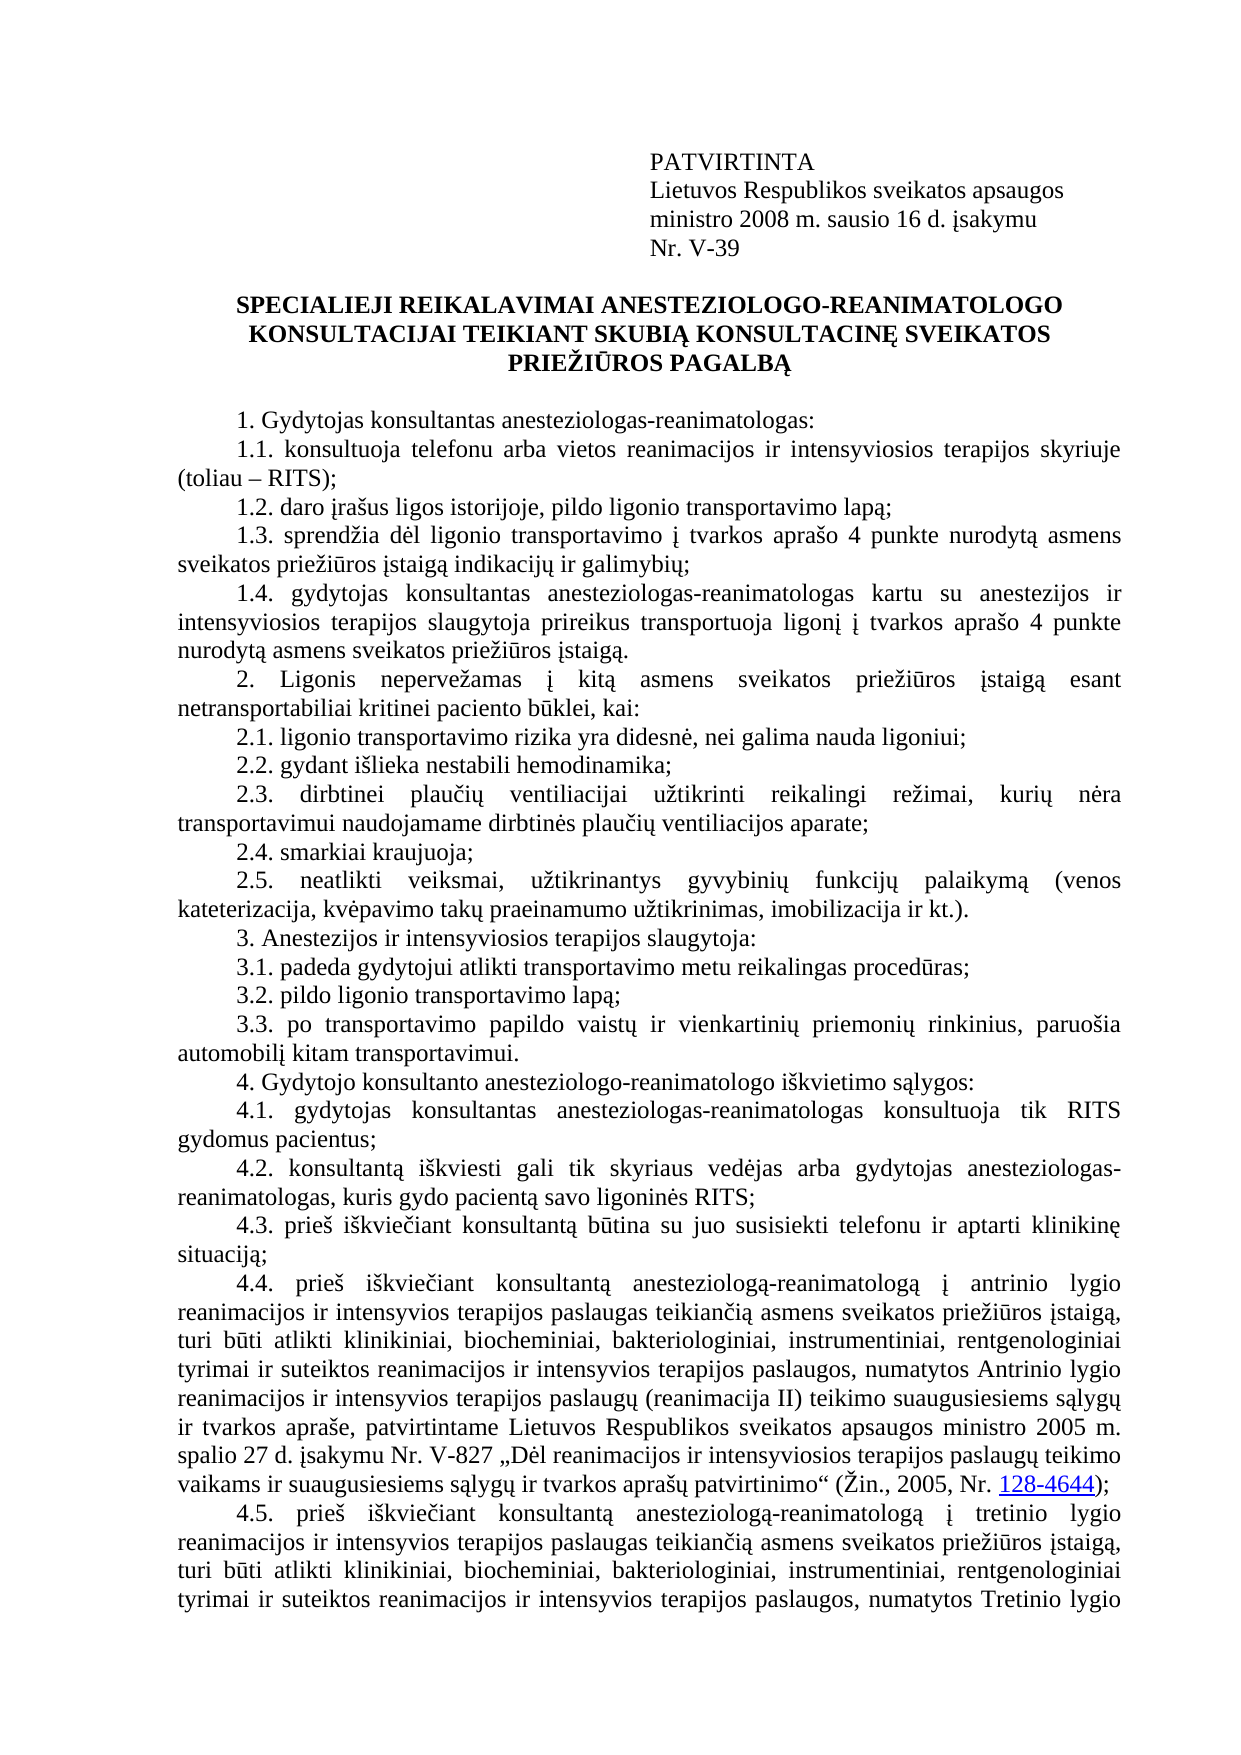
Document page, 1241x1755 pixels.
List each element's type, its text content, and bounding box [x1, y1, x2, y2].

text 2.5. neatlikti veiksmai, užtikrinantys gyvybinių funkcijų palaikymą (venos kateterizacija, kvėpavimo takų praeinamumo užtikrinimas, imobilizacija ir kt.). [177, 866, 1122, 923]
text PATVIRTINTA [649, 147, 1122, 176]
text 1. Gydytojas konsultantas anesteziologas-reanimatologas: [177, 406, 1122, 434]
text Lietuvos Respublikos sveikatos apsaugos ministro 2008 m. sausio 16 d. įsakymu Nr. V-39 [649, 176, 1122, 262]
text 4.3. prieš iškviečiant konsultantą būtina su juo susisiekti telefonu ir aptarti klinikinę situaciją; [177, 1211, 1122, 1268]
text 1.4. gydytojas konsultantas anesteziologas-reanimatologas kartu su anestezijos ir intensyviosios terapijos slaugytoja prireikus transportuoja ligonį į tvarkos aprašo 4 punkte nurodytą asmens sveikatos priežiūros įstaigą. [177, 578, 1122, 664]
text 2.1. ligonio transportavimo rizika yra didesnė, nei galima nauda ligoniui; [177, 722, 1122, 751]
text 4.5. prieš iškviečiant konsultantą anesteziologą-reanimatologą į tretinio lygio reanimacijos ir intensyvios terapijos paslaugas teikiančią asmens sveikatos priežiūros įstaigą, turi būti atlikti klinikiniai, biocheminiai, bakteriologiniai, instrumentiniai, rentgenologiniai tyrimai ir suteiktos reanimacijos ir intensyvios terapijos paslaugos, numatytos Tretinio lygio [177, 1498, 1122, 1613]
text 2.3. dirbtinei plaučių ventiliacijai užtikrinti reikalingi režimai, kurių nėra transportavimui naudojamame dirbtinės plaučių ventiliacijos aparate; [177, 779, 1122, 837]
text 4.4. prieš iškviečiant konsultantą anesteziologą-reanimatologą į antrinio lygio reanimacijos ir intensyvios terapijos paslaugas teikiančią asmens sveikatos priežiūros įstaigą, turi būti atlikti klinikiniai, biocheminiai, bakteriologiniai, instrumentiniai, rentgenologiniai tyrimai ir suteiktos reanimacijos ir intensyvios terapijos paslaugos, numatytos Antrinio lygio reanimacijos ir intensyvios terapijos paslaugų (reanimacija II) teikimo suaugusiesiems sąlygų ir tvarkos apraše, patvirtintame Lietuvos Respublikos sveikatos apsaugos ministro 2005 m. spalio 27 d. įsakymu Nr. V-827 „Dėl reanimacijos ir intensyviosios terapijos paslaugų teikimo vaikams ir suaugusiesiems sąlygų ir tvarkos aprašų patvirtinimo“ (Žin., 2005, Nr. 128-4644); [177, 1268, 1122, 1498]
text 1.3. sprendžia dėl ligonio transportavimo į tvarkos aprašo 4 punkte nurodytą asmens sveikatos priežiūros įstaigą indikacijų ir galimybių; [177, 521, 1122, 578]
text 2. Ligonis nepervežamas į kitą asmens sveikatos priežiūros įstaigą esant netransportabiliai kritinei paciento būklei, kai: [177, 664, 1122, 722]
text 4.1. gydytojas konsultantas anesteziologas-reanimatologas konsultuoja tik RITS gydomus pacientus; [177, 1096, 1122, 1153]
text 3.3. po transportavimo papildo vaistų ir vienkartinių priemonių rinkinius, paruošia automobilį kitam transportavimui. [177, 1009, 1122, 1067]
text 2.4. smarkiai kraujuoja; [177, 837, 1122, 866]
text SPECIALIEJI REIKALAVIMAI ANESTEZIOLOGO-REANIMATOLOGO KONSULTACIJAI TEIKIANT SKUBIĄ KONSULTACINĘ SVEIKATOS PRIEŽIŪROS PAGALBĄ [177, 291, 1122, 377]
text 1.2. daro įrašus ligos istorijoje, pildo ligonio transportavimo lapą; [177, 492, 1122, 521]
text 4.2. konsultantą iškviesti gali tik skyriaus vedėjas arba gydytojas anesteziologas-reanimatologas, kuris gydo pacientą savo ligoninės RITS; [177, 1153, 1122, 1211]
text 1.1. konsultuoja telefonu arba vietos reanimacijos ir intensyviosios terapijos skyriuje (toliau – RITS); [177, 434, 1122, 492]
text 2.2. gydant išlieka nestabili hemodinamika; [177, 751, 1122, 779]
text 3.1. padeda gydytojui atlikti transportavimo metu reikalingas procedūras; [177, 952, 1122, 981]
text 3.2. pildo ligonio transportavimo lapą; [177, 981, 1122, 1009]
text 3. Anestezijos ir intensyviosios terapijos slaugytoja: [177, 923, 1122, 952]
text 4. Gydytojo konsultanto anesteziologo-reanimatologo iškvietimo sąlygos: [177, 1067, 1122, 1096]
